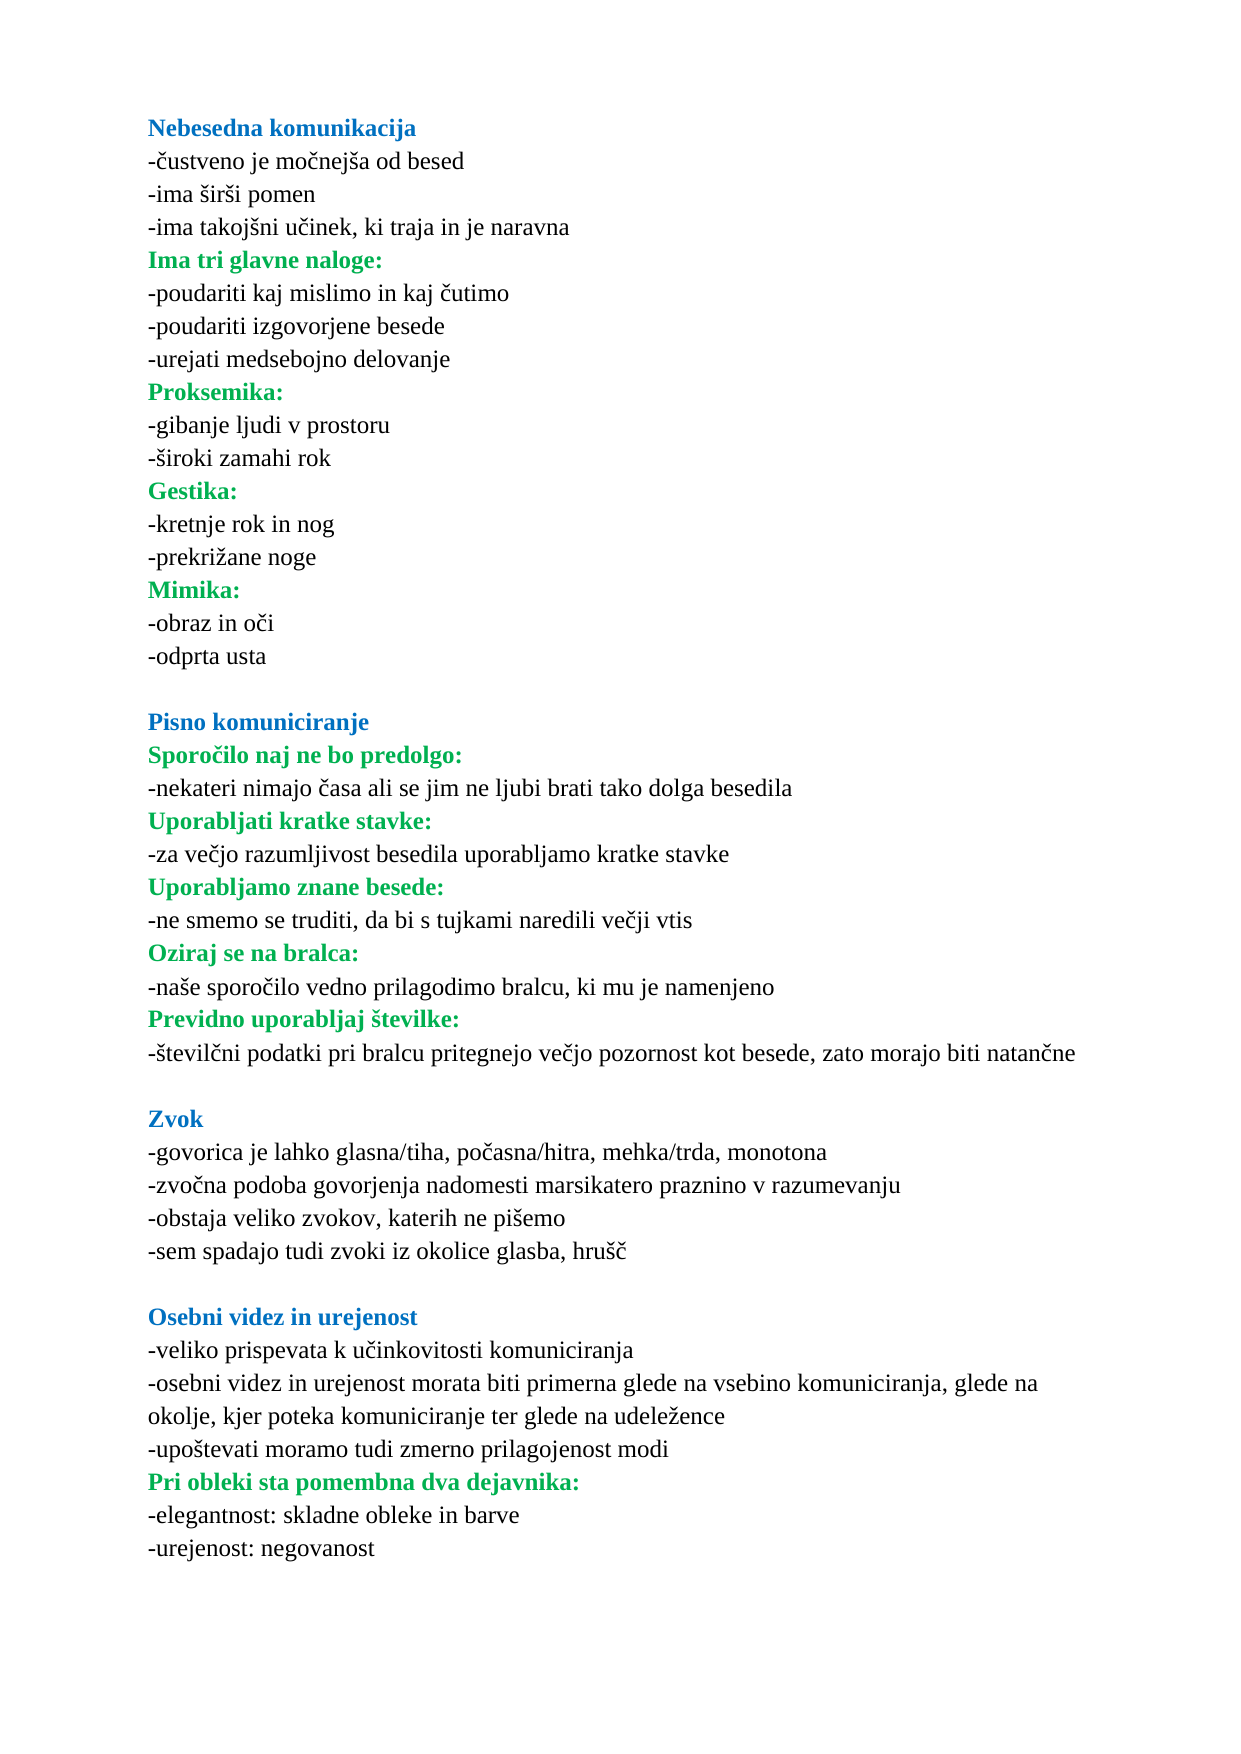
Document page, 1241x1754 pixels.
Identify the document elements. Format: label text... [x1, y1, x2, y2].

text -sem spadajo tudi zvoki iz okolice glasba, hrušč [148, 1236, 1093, 1264]
text -prekrižane noge [148, 542, 1093, 571]
text -zvočna podoba govorjenja nadomesti marsikatero praznino v razumevanju [148, 1170, 1093, 1198]
text -naše sporočilo vedno prilagodimo bralcu, ki mu je namenjeno [148, 972, 1093, 1000]
text -kretnje rok in nog [148, 509, 1093, 538]
text Oziraj se na bralca: [148, 938, 1093, 967]
text Uporabljati kratke stavke: [148, 806, 1093, 835]
text -gibanje ljudi v prostoru [148, 410, 1093, 439]
text Ima tri glavne naloge: [148, 245, 1093, 274]
text Osebni videz in urejenost [148, 1302, 1093, 1331]
text Pri obleki sta pomembna dva dejavnika: [148, 1467, 1093, 1496]
text -nekateri nimajo časa ali se jim ne ljubi brati tako dolga besedila [148, 773, 1093, 802]
text -urejenost: negovanost [148, 1533, 1093, 1562]
text -odprta usta [148, 641, 1093, 670]
text -obraz in oči [148, 608, 1093, 637]
text -za večjo razumljivost besedila uporabljamo kratke stavke [148, 839, 1093, 868]
text -ima širši pomen [148, 179, 1093, 208]
text Mimika: [148, 575, 1093, 604]
text -široki zamahi rok [148, 443, 1093, 472]
text -čustveno je močnejša od besed [148, 146, 1093, 175]
text -upoštevati moramo tudi zmerno prilagojenost modi [148, 1434, 1093, 1463]
text -veliko prispevata k učinkovitosti komuniciranja [148, 1335, 1093, 1363]
text Gestika: [148, 476, 1093, 505]
text Uporabljamo znane besede: [148, 872, 1093, 901]
text -osebni videz in urejenost morata biti primerna glede na vsebino komuniciranja, glede na okolje, kjer poteka komuniciranje ter glede na udeležence [148, 1368, 1093, 1429]
text Pisno komuniciranje [148, 707, 1093, 736]
text Sporočilo naj ne bo predolgo: [148, 740, 1093, 769]
text Nebesedna komunikacija [148, 113, 1093, 142]
text -poudariti kaj mislimo in kaj čutimo [148, 278, 1093, 307]
text -govorica je lahko glasna/tiha, počasna/hitra, mehka/trda, monotona [148, 1137, 1093, 1165]
text -urejati medsebojno delovanje [148, 344, 1093, 373]
text -ne smemo se truditi, da bi s tujkami naredili večji vtis [148, 906, 1093, 934]
text -obstaja veliko zvokov, katerih ne pišemo [148, 1203, 1093, 1231]
text Zvok [148, 1104, 1093, 1132]
text -ima takojšni učinek, ki traja in je naravna [148, 212, 1093, 241]
text -elegantnost: skladne obleke in barve [148, 1500, 1093, 1529]
text Previdno uporabljaj številke: [148, 1004, 1093, 1033]
text -številčni podatki pri bralcu pritegnejo večjo pozornost kot besede, zato morajo biti natančne [148, 1038, 1093, 1066]
text -poudariti izgovorjene besede [148, 311, 1093, 340]
text Proksemika: [148, 377, 1093, 406]
